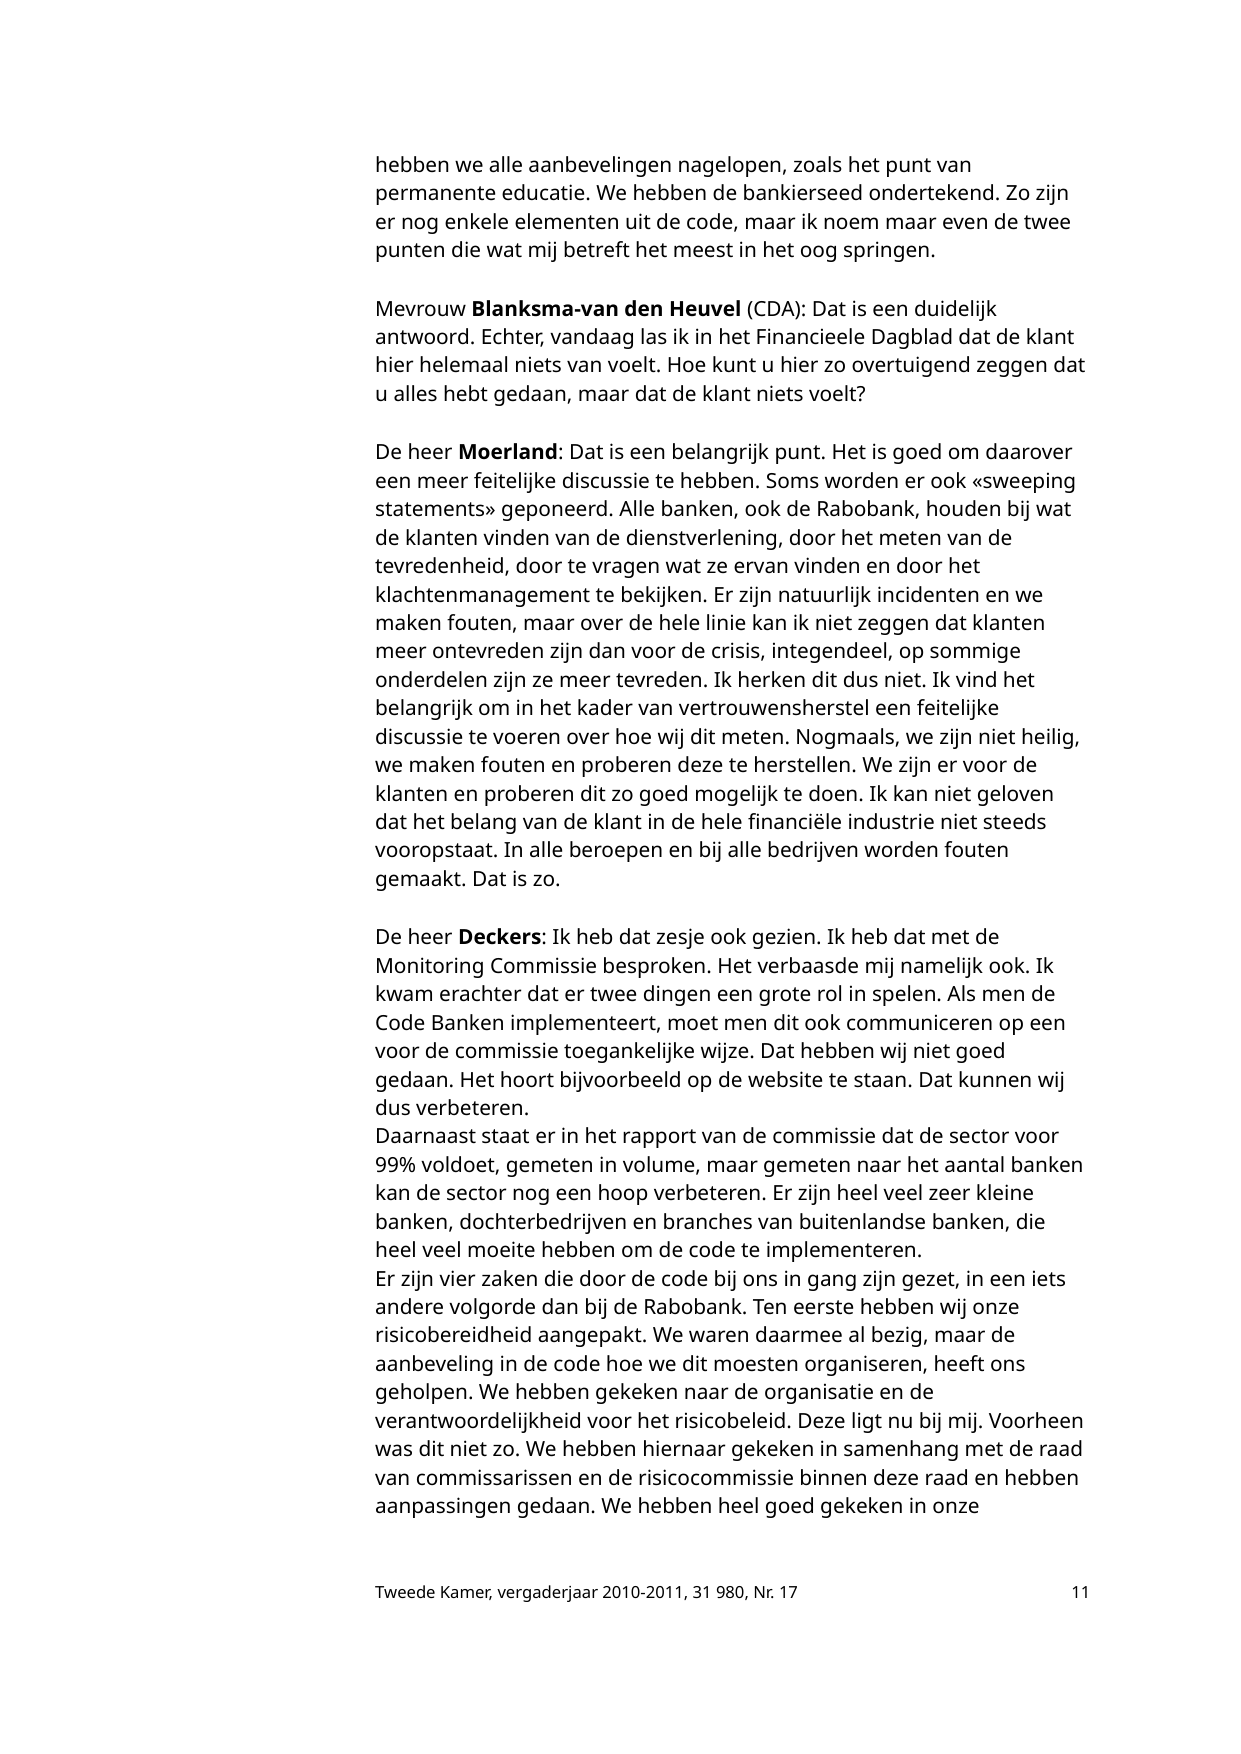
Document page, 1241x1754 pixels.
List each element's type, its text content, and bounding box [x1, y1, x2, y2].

text De heer Deckers: Ik heb dat zesje ook gezien. Ik heb dat met de Monitoring Commissie besproken. Het verbaasde mij namelijk ook. Ik kwam erachter dat er twee dingen een grote rol in spelen. Als men de Code Banken implementeert, moet men dit ook communiceren op een voor de commissie toegankelijke wijze. Dat hebben wij niet goed gedaan. Het hoort bijvoorbeeld op de website te staan. Dat kunnen wij dus verbeteren. [375, 922, 1090, 1122]
text Er zijn vier zaken die door de code bij ons in gang zijn gezet, in een iets andere volgorde dan bij de Rabobank. Ten eerste hebben wij onze risicobereidheid aangepakt. We waren daarmee al bezig, maar de aanbeveling in de code hoe we dit moesten organiseren, heeft ons geholpen. We hebben gekeken naar de organisatie en de verantwoordelijkheid voor het risicobeleid. Deze ligt nu bij mij. Voorheen was dit niet zo. We hebben hiernaar gekeken in samenhang met de raad van commissarissen en de risicocommissie binnen deze raad en hebben aanpassingen gedaan. We hebben heel goed gekeken in onze [375, 1264, 1090, 1520]
text hebben we alle aanbevelingen nagelopen, zoals het punt van permanente educatie. We hebben de bankierseed ondertekend. Zo zijn er nog enkele elementen uit de code, maar ik noem maar even de twee punten die wat mij betreft het meest in het oog springen. [375, 150, 1090, 264]
text Daarnaast staat er in het rapport van de commissie dat de sector voor 99% voldoet, gemeten in volume, maar gemeten naar het aantal banken kan de sector nog een hoop verbeteren. Er zijn heel veel zeer kleine banken, dochterbedrijven en branches van buitenlandse banken, die heel veel moeite hebben om de code te implementeren. [375, 1122, 1090, 1264]
text De heer Moerland: Dat is een belangrijk punt. Het is goed om daarover een meer feitelijke discussie te hebben. Soms worden er ook «sweeping statements» geponeerd. Alle banken, ook de Rabobank, houden bij wat de klanten vinden van de dienstverlening, door het meten van de tevredenheid, door te vragen wat ze ervan vinden en door het klachtenmanagement te bekijken. Er zijn natuurlijk incidenten en we maken fouten, maar over de hele linie kan ik niet zeggen dat klanten meer ontevreden zijn dan voor de crisis, integendeel, op sommige onderdelen zijn ze meer tevreden. Ik herken dit dus niet. Ik vind het belangrijk om in het kader van vertrouwensherstel een feitelijke discussie te voeren over hoe wij dit meten. Nogmaals, we zijn niet heilig, we maken fouten en proberen deze te herstellen. We zijn er voor de klanten en proberen dit zo goed mogelijk te doen. Ik kan niet geloven dat het belang van de klant in de hele financiële industrie niet steeds vooropstaat. In alle beroepen en bij alle bedrijven worden fouten gemaakt. Dat is zo. [375, 437, 1090, 892]
text Mevrouw Blanksma-van den Heuvel (CDA): Dat is een duidelijk antwoord. Echter, vandaag las ik in het Financieele Dagblad dat de klant hier helemaal niets van voelt. Hoe kunt u hier zo overtuigend zeggen dat u alles hebt gedaan, maar dat de klant niets voelt? [375, 294, 1090, 407]
